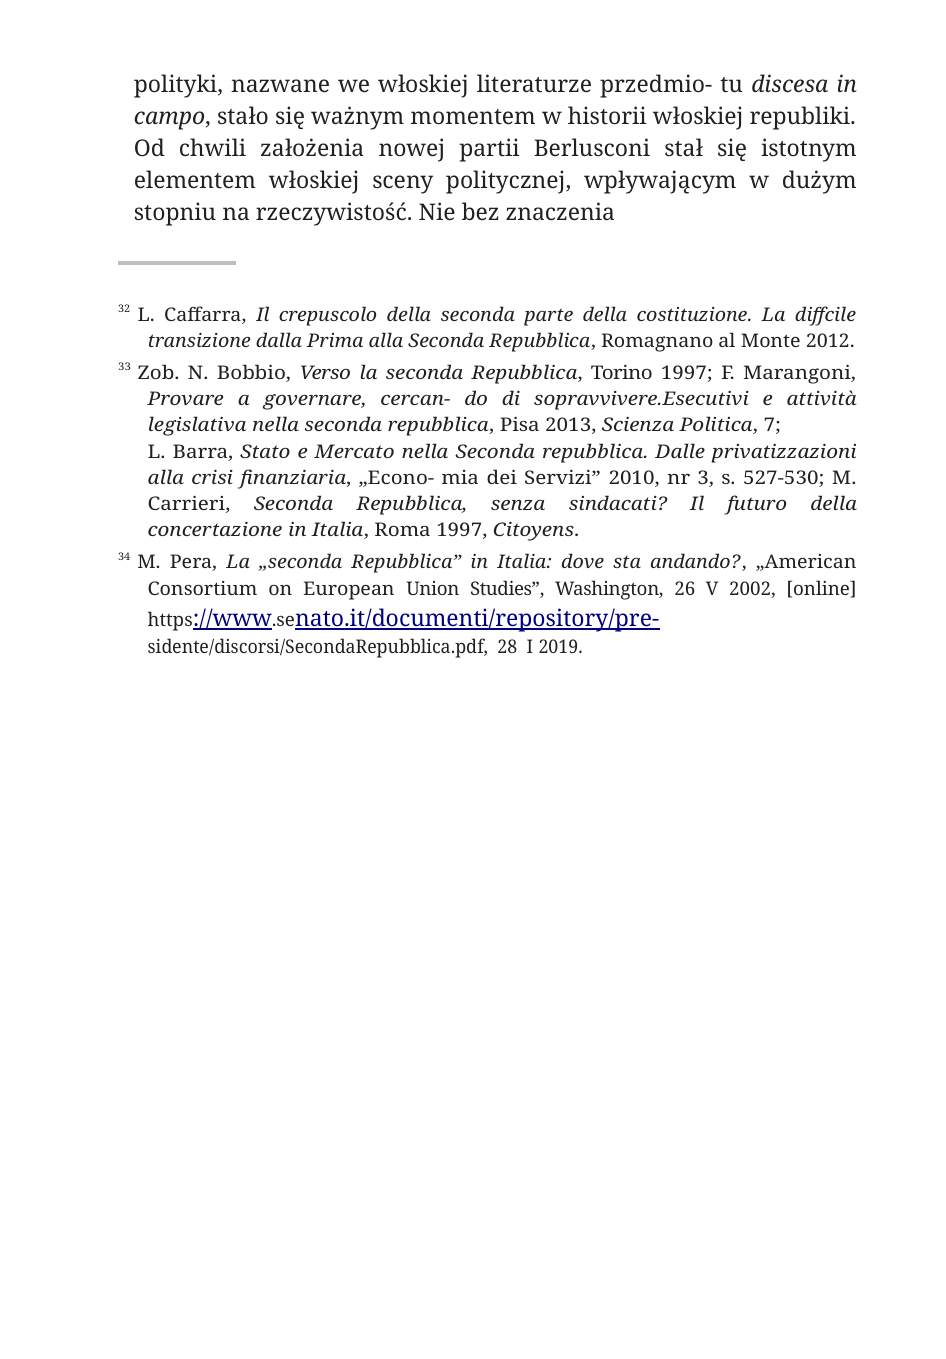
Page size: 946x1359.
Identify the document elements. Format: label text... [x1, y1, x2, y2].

text 33 Zob. N. Bobbio, Verso la seconda Repubblica, Torino 1997; F. Marangoni, Provare a governare, cercan- do di sopravvivere.Esecutivi e attività legislativa nella seconda repubblica, Pisa 2013, Scienza Politica, 7; [118, 359, 857, 437]
text 34 M. Pera, La „seconda Repubblica” in Italia: dove sta andando?, „American Consortium on European Union Studies”, Washington, 26 V 2002, [online] https://www.senato.it/documenti/repository/pre- sidente/discorsi/SecondaRepubblica.pdf, 28 I 2019. [118, 549, 857, 659]
list polityki, nazwane we włoskiej literaturze przedmio- tu discesa in campo, stało się ważnym momentem w historii włoskiej republiki. Od chwili założenia nowej partii Berlusconi stał się istotnym elementem włoskiej sceny politycznej, wpływającym w dużym stopniu na rzeczywistość. Nie bez znaczenia [104, 68, 857, 228]
text 32 L. Caffarra, Il crepuscolo della seconda parte della costituzione. La diffcile transizione dalla Prima alla Seconda Repubblica, Romagnano al Monte 2012. [118, 301, 857, 353]
text L. Barra, Stato e Mercato nella Seconda repubblica. Dalle privatizzazioni alla crisi finanziaria, „Econo- mia dei Servizi” 2010, nr 3, s. 527-530; M. Carrieri, Seconda Repubblica, senza sindacati? Il futuro della concertazione in Italia, Roma 1997, Citoyens. [147, 438, 857, 542]
